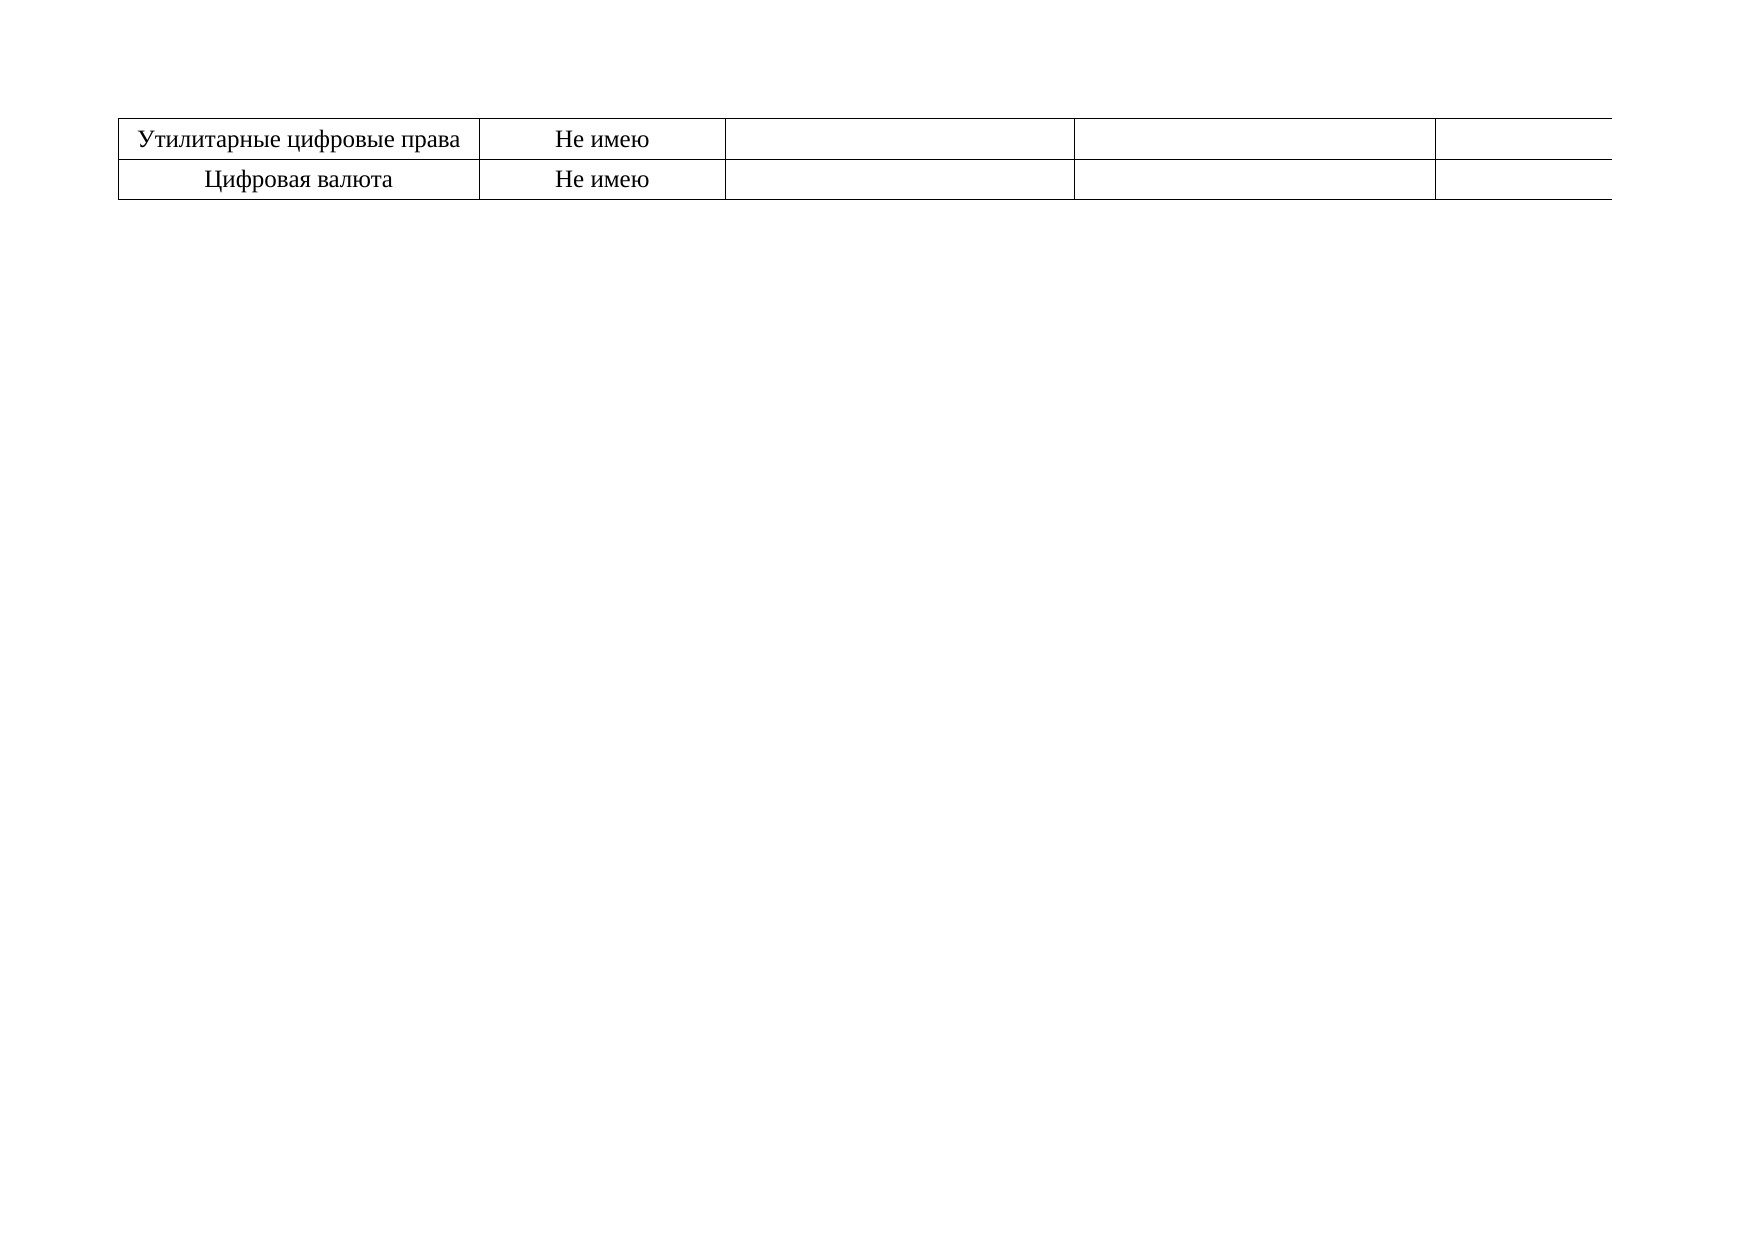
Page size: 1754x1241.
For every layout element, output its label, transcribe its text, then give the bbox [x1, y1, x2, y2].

table_cell Цифровая валюта [119, 160, 479, 199]
table_cell Утилитарные цифровые права [119, 119, 479, 158]
table_cell [726, 119, 1074, 158]
table_cell [1436, 119, 1612, 158]
table_cell [726, 160, 1074, 199]
table_cell [1075, 119, 1435, 158]
table_cell Не имею [480, 160, 725, 199]
table_cell [1436, 160, 1612, 199]
table_cell [1075, 160, 1435, 199]
table_cell Не имею [480, 119, 725, 158]
